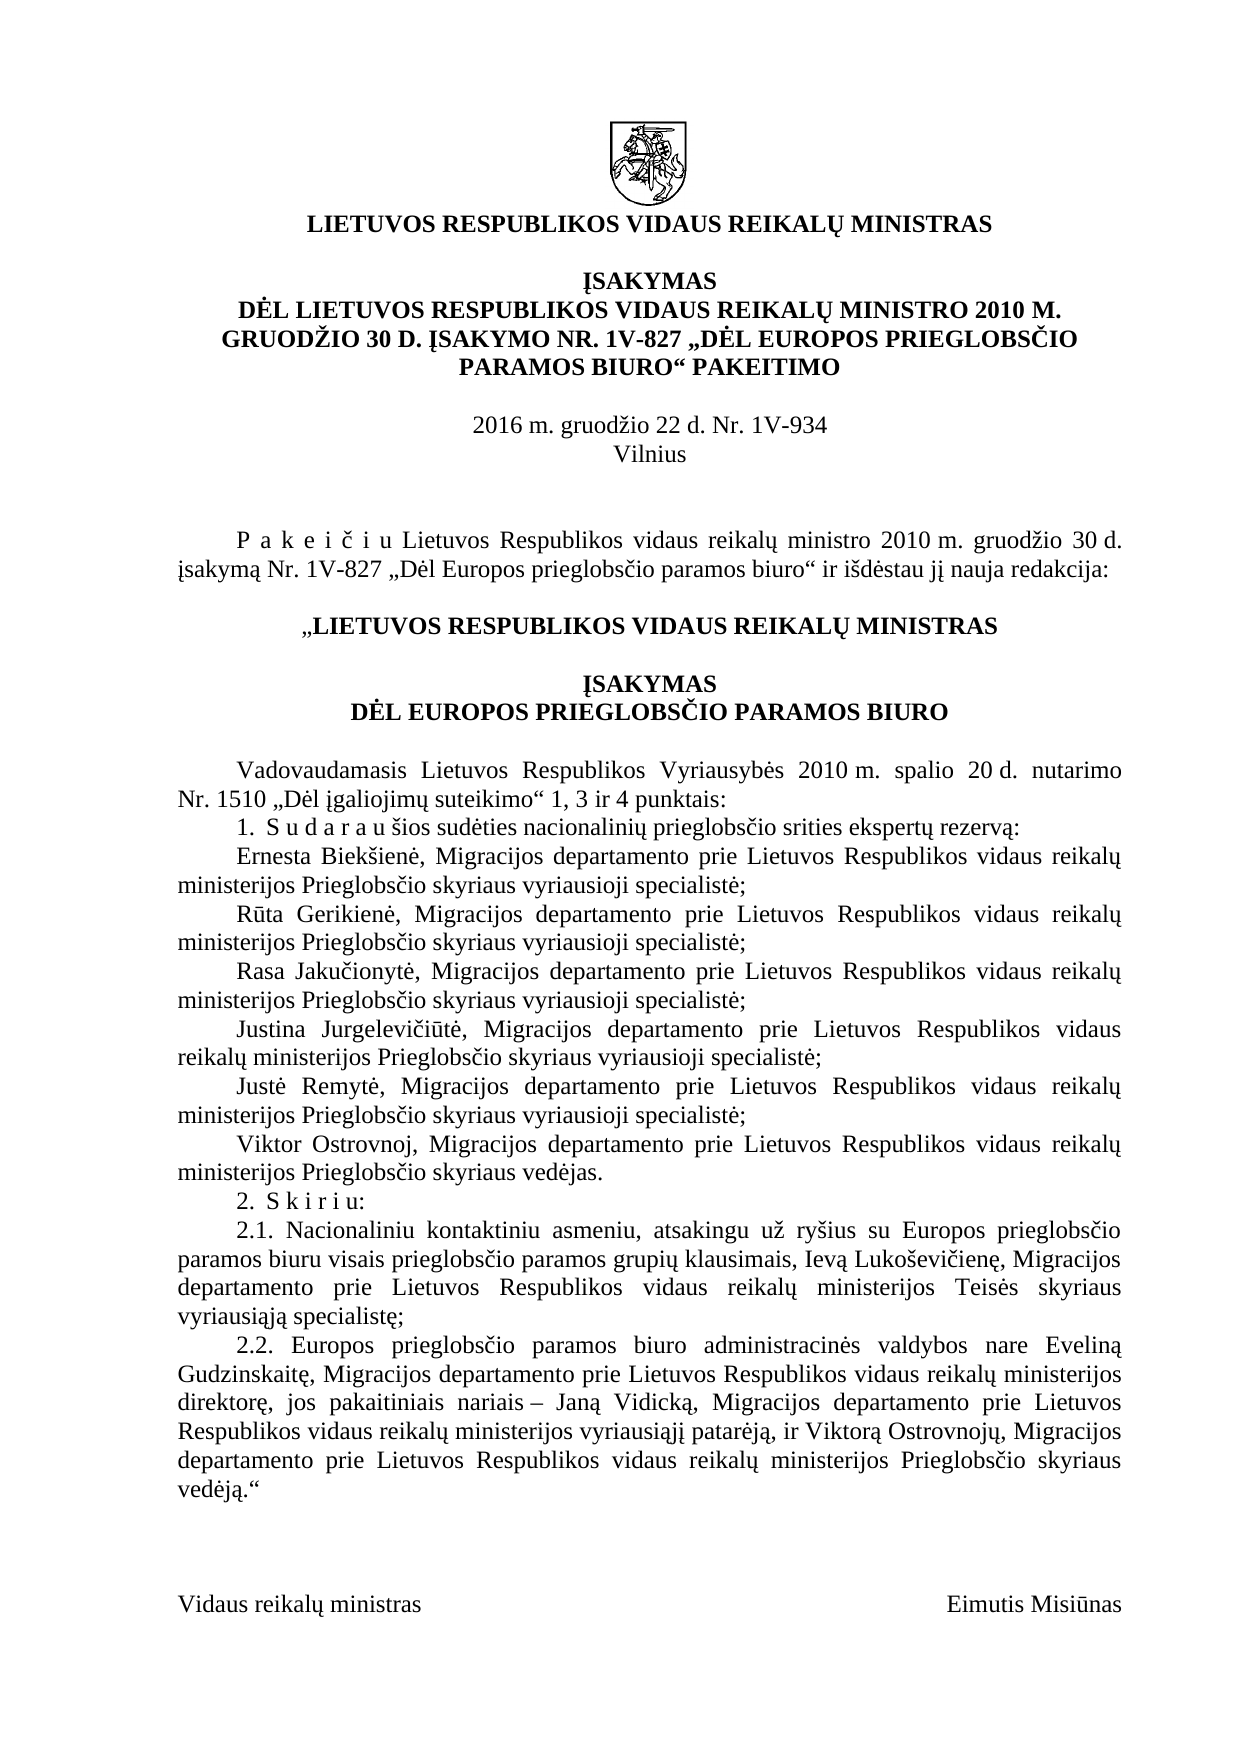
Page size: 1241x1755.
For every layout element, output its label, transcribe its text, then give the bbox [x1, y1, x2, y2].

text 1. S u d a r a u šios sudėties nacionalinių prieglobsčio srities ekspertų rezervą: [236, 812, 1122, 841]
text Justina Jurgelevičiūtė, Migracijos departamento prie Lietuvos Respublikos vidaus reikalų ministerijos Prieglobsčio skyriaus vyriausioji specialistė; [177, 1014, 1122, 1071]
text Rūta Gerikienė, Migracijos departamento prie Lietuvos Respublikos vidaus reikalų ministerijos Prieglobsčio skyriaus vyriausioji specialistė; [177, 899, 1122, 956]
text 2.1. Nacionaliniu kontaktiniu asmeniu, atsakingu už ryšius su Europos prieglobsčio paramos biuru visais prieglobsčio paramos grupių klausimais, Ievą Lukoševičienę, Migracijos departamento prie Lietuvos Respublikos vidaus reikalų ministerijos Teisės skyriaus vyriausiąją specialistę; [177, 1215, 1122, 1330]
text Vidaus reikalų ministras Eimutis Misiūnas [177, 1589, 1122, 1617]
text DĖL EUROPOS PRIEGLOBSČIO PARAMOS BIURO [177, 697, 1122, 726]
text DĖL LIETUVOS RESPUBLIKOS VIDAUS REIKALŲ MINISTRO 2010 M. GRUODŽIO 30 D. ĮSAKYMO Nr. 1V-827 „DĖL EUROPOS PRIEGLOBSČIO PARAMOS BIURO“ PAKEITIMO [177, 295, 1122, 381]
text P a k e i č i u Lietuvos Respublikos vidaus reikalų ministro 2010 m. gruodžio 30 d. įsakymą Nr. 1V-827 „Dėl Europos prieglobsčio paramos biuro“ ir išdėstau jį nauja redakcija: [177, 525, 1122, 582]
text Viktor Ostrovnoj, Migracijos departamento prie Lietuvos Respublikos vidaus reikalų ministerijos Prieglobsčio skyriaus vedėjas. [177, 1129, 1122, 1186]
text Rasa Jakučionytė, Migracijos departamento prie Lietuvos Respublikos vidaus reikalų ministerijos Prieglobsčio skyriaus vyriausioji specialistė; [177, 956, 1122, 1014]
text LIETUVOS RESPUBLIKOS VIDAUS REIKALŲ MINISTRAS [177, 209, 1122, 237]
text „LIETUVOS RESPUBLIKOS VIDAUS REIKALŲ MINISTRAS [177, 611, 1122, 640]
text Vadovaudamasis Lietuvos Respublikos Vyriausybės 2010 m. spalio 20 d. nutarimo Nr. 1510 „Dėl įgaliojimų suteikimo“ 1, 3 ir 4 punktais: [177, 755, 1122, 812]
text 2.2. Europos prieglobsčio paramos biuro administracinės valdybos nare Eveliną Gudzinskaitę, Migracijos departamento prie Lietuvos Respublikos vidaus reikalų ministerijos direktorę, jos pakaitiniais nariais – Janą Vidicką, Migracijos departamento prie Lietuvos Respublikos vidaus reikalų ministerijos vyriausiąjį patarėją, ir Viktorą Ostrovnojų, Migracijos departamento prie Lietuvos Respublikos vidaus reikalų ministerijos Prieglobsčio skyriaus vedėją.“ [177, 1330, 1122, 1502]
text Vilnius [177, 439, 1122, 467]
text ĮSAKYMAS [177, 266, 1122, 295]
text 2016 m. gruodžio 22 d. Nr. 1V-934 [177, 410, 1122, 439]
text Ernesta Biekšienė, Migracijos departamento prie Lietuvos Respublikos vidaus reikalų ministerijos Prieglobsčio skyriaus vyriausioji specialistė; [177, 841, 1122, 899]
text 2. S k i r i u: [177, 1186, 1122, 1215]
text Justė Remytė, Migracijos departamento prie Lietuvos Respublikos vidaus reikalų ministerijos Prieglobsčio skyriaus vyriausioji specialistė; [177, 1071, 1122, 1129]
text ĮSAKYMAS [177, 669, 1122, 697]
